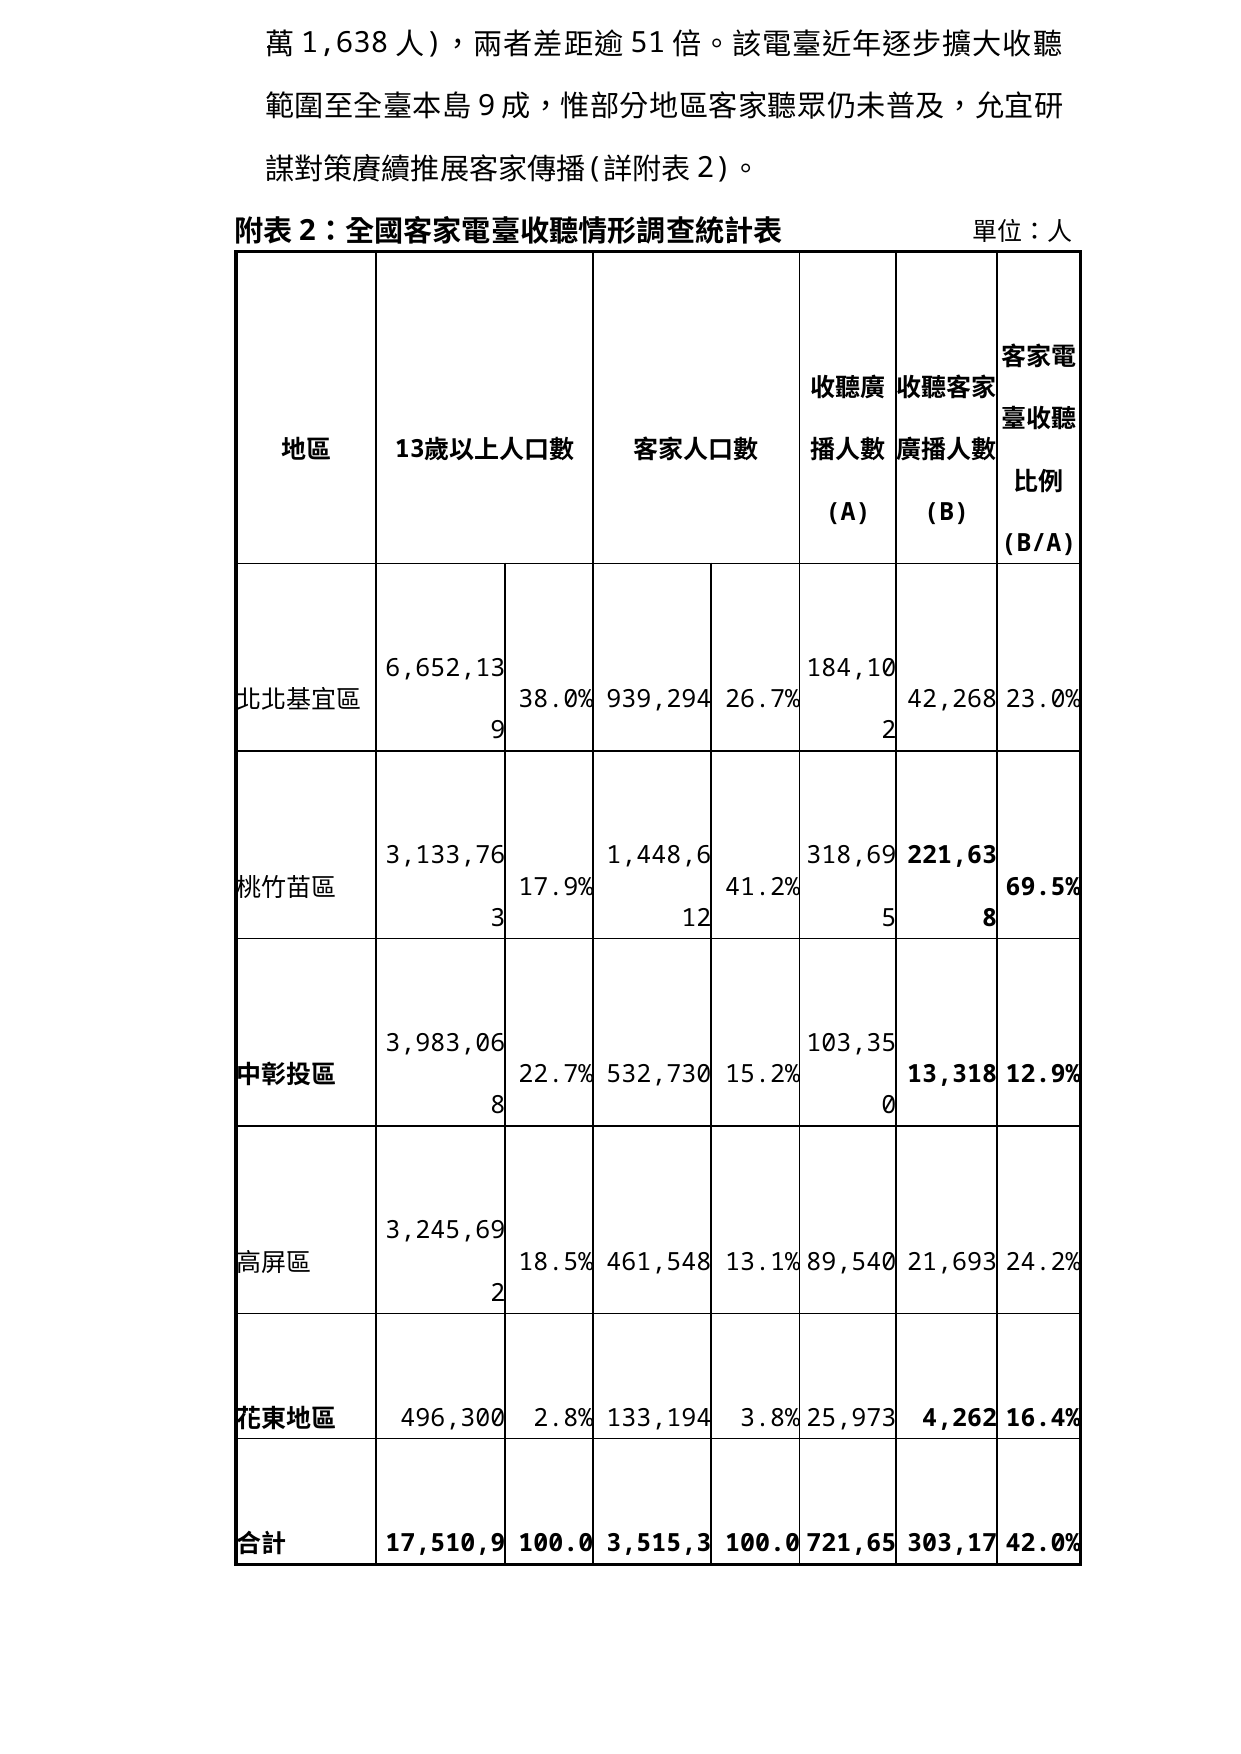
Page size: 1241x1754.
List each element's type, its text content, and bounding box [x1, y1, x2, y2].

table_cell 133,194 [594, 1314, 710, 1437]
table_cell 318,695 [800, 752, 895, 937]
table_cell 桃竹苗區 [238, 752, 375, 937]
table_cell 13.1% [712, 1127, 799, 1312]
text 客家電臺主要定位為客家文化傳承或族群廣播，以發揚客家文化/語言傳承為營運宗旨。根據客委會委託研究報告指出，全臺推估約有72萬客家聽眾，以桃竹苗區收聽客家廣播比例占69.5%最高，其次為高屏區與北北基宜區，各占24.2%、23.0%，再次花東地區占16.4%，中彰投區占12.9%最低；若以收聽客家廣播之人數分析，以花東地區客家聽眾人數最少(4,262人)，桃竹苗區客家聽眾人數最多(22萬1,638人)，兩者差距逾51倍。該電臺近年逐步擴大收聽範圍至全臺本島9成，惟部分地區客家聽眾仍未普及，允宜研謀對策賡續推展客家傳播(詳附表2)。 [265, 0, 1063, 187]
table_cell 4,262 [897, 1314, 996, 1437]
table_cell 38.0% [506, 564, 592, 750]
table_cell 22.7% [506, 939, 592, 1125]
table_cell 3.8% [712, 1314, 799, 1437]
table_cell 3,245,692 [377, 1127, 504, 1312]
table_cell 23.0% [998, 564, 1079, 750]
table_cell 3,133,763 [377, 752, 504, 937]
table_cell 461,548 [594, 1127, 710, 1312]
table_cell 41.2% [712, 752, 799, 937]
table_cell 12.9% [998, 939, 1079, 1125]
table_cell 89,540 [800, 1127, 895, 1312]
table_cell 3,515,3 [594, 1439, 710, 1562]
table_cell 16.4% [998, 1314, 1079, 1437]
table_header 客家電臺收聽比例(B/A) [998, 253, 1079, 562]
table_cell 17,510,9 [377, 1439, 504, 1562]
table_cell 24.2% [998, 1127, 1079, 1312]
table_cell 21,693 [897, 1127, 996, 1312]
table_cell 721,65 [800, 1439, 895, 1562]
table_cell 中彰投區 [238, 939, 375, 1125]
table_cell 26.7% [712, 564, 799, 750]
table_cell 42.0% [998, 1439, 1079, 1562]
table_header 地區 [238, 253, 375, 562]
table_cell 100.0 [506, 1439, 592, 1562]
table_cell 花東地區 [238, 1314, 375, 1437]
table_header 13歲以上人口數 [377, 253, 592, 562]
table_cell 13,318 [897, 939, 996, 1125]
text 附表2：全國客家電臺收聽情形調查統計表 單位：人 [234, 187, 1087, 250]
table_header 收聽廣播人數(A) [800, 253, 895, 562]
table_cell 496,300 [377, 1314, 504, 1437]
table_cell 100.0 [712, 1439, 799, 1562]
table_cell 184,102 [800, 564, 895, 750]
table_cell 3,983,068 [377, 939, 504, 1125]
table_cell 532,730 [594, 939, 710, 1125]
table_cell 2.8% [506, 1314, 592, 1437]
table_cell 25,973 [800, 1314, 895, 1437]
table_cell 高屏區 [238, 1127, 375, 1312]
table_cell 939,294 [594, 564, 710, 750]
table_cell 合計 [238, 1439, 375, 1562]
table_cell 69.5% [998, 752, 1079, 937]
table_cell 42,268 [897, 564, 996, 750]
table_cell 北北基宜區 [238, 564, 375, 750]
table_cell 1,448,612 [594, 752, 710, 937]
table_cell 303,17 [897, 1439, 996, 1562]
table_cell 221,638 [897, 752, 996, 937]
table_header 收聽客家廣播人數(B) [897, 253, 996, 562]
table_cell 18.5% [506, 1127, 592, 1312]
table_cell 17.9% [506, 752, 592, 937]
table_cell 103,350 [800, 939, 895, 1125]
table_cell 6,652,139 [377, 564, 504, 750]
table_header 客家人口數 [594, 253, 799, 562]
table_cell 15.2% [712, 939, 799, 1125]
